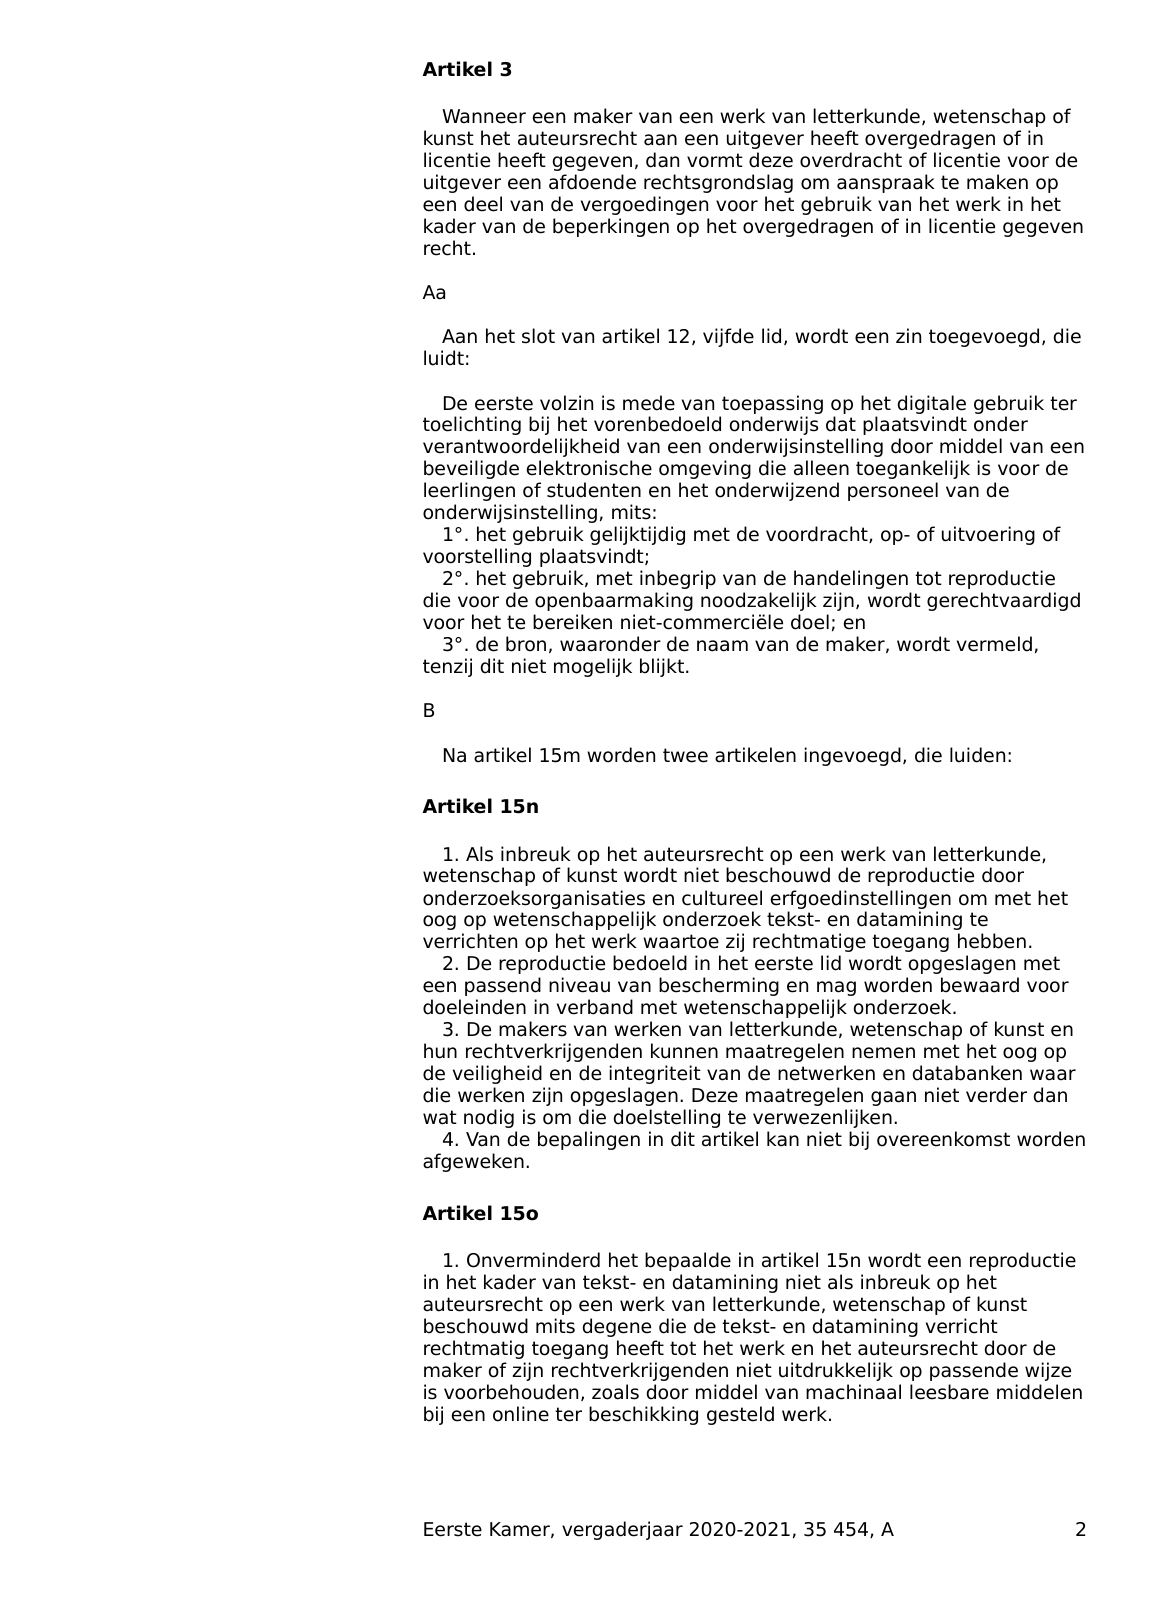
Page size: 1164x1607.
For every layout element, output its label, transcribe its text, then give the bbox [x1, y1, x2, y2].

subtitle Artikel 3 [422, 59, 1087, 81]
text 2. De reproductie bedoeld in het eerste lid wordt opgeslagen met een passend niveau van bescherming en mag worden bewaard voor doeleinden in verband met wetenschappelijk onderzoek. [422, 953, 1087, 1019]
text Aan het slot van artikel 12, vijfde lid, wordt een zin toegevoegd, die luidt: [422, 326, 1087, 370]
subtitle Artikel 15n [422, 796, 1087, 818]
text 1°. het gebruik gelijktijdig met de voordracht, op- of uitvoering of voorstelling plaatsvindt; [422, 524, 1087, 568]
text B [422, 700, 1087, 722]
text 1. Onverminderd het bepaalde in artikel 15n wordt een reproductie in het kader van tekst- en datamining niet als inbreuk op het auteursrecht op een werk van letterkunde, wetenschap of kunst beschouwd mits degene die de tekst- en datamining verricht rechtmatig toegang heeft tot het werk en het auteursrecht door de maker of zijn rechtverkrijgenden niet uitdrukkelijk op passende wijze is voorbehouden, zoals door middel van machinaal leesbare middelen bij een online ter beschikking gesteld werk. [422, 1250, 1087, 1426]
text Wanneer een maker van een werk van letterkunde, wetenschap of kunst het auteursrecht aan een uitgever heeft overgedragen of in licentie heeft gegeven, dan vormt deze overdracht of licentie voor de uitgever een afdoende rechtsgrondslag om aanspraak te maken op een deel van de vergoedingen voor het gebruik van het werk in het kader van de beperkingen op het overgedragen of in licentie gegeven recht. [422, 106, 1087, 260]
text Na artikel 15m worden twee artikelen ingevoegd, die luiden: [422, 744, 1087, 766]
text 2°. het gebruik, met inbegrip van de handelingen tot reproductie die voor de openbaarmaking noodzakelijk zijn, wordt gerechtvaardigd voor het te bereiken niet-commerciële doel; en [422, 568, 1087, 634]
text De eerste volzin is mede van toepassing op het digitale gebruik ter toelichting bij het vorenbedoeld onderwijs dat plaatsvindt onder verantwoordelijkheid van een onderwijsinstelling door middel van een beveiligde elektronische omgeving die alleen toegankelijk is voor de leerlingen of studenten en het onderwijzend personeel van de onderwijsinstelling, mits: [422, 392, 1087, 524]
text 3°. de bron, waaronder de naam van de maker, wordt vermeld, tenzij dit niet mogelijk blijkt. [422, 634, 1087, 678]
text Aa [422, 282, 1087, 304]
text 3. De makers van werken van letterkunde, wetenschap of kunst en hun rechtverkrijgenden kunnen maatregelen nemen met het oog op de veiligheid en de integriteit van de netwerken en databanken waar die werken zijn opgeslagen. Deze maatregelen gaan niet verder dan wat nodig is om die doelstelling te verwezenlijken. [422, 1019, 1087, 1129]
subtitle Artikel 15o [422, 1203, 1087, 1225]
text 4. Van de bepalingen in dit artikel kan niet bij overeenkomst worden afgeweken. [422, 1129, 1087, 1173]
text 1. Als inbreuk op het auteursrecht op een werk van letterkunde, wetenschap of kunst wordt niet beschouwd de reproductie door onderzoeksorganisaties en cultureel erfgoedinstellingen om met het oog op wetenschappelijk onderzoek tekst- en datamining te verrichten op het werk waartoe zij rechtmatige toegang hebben. [422, 843, 1087, 953]
